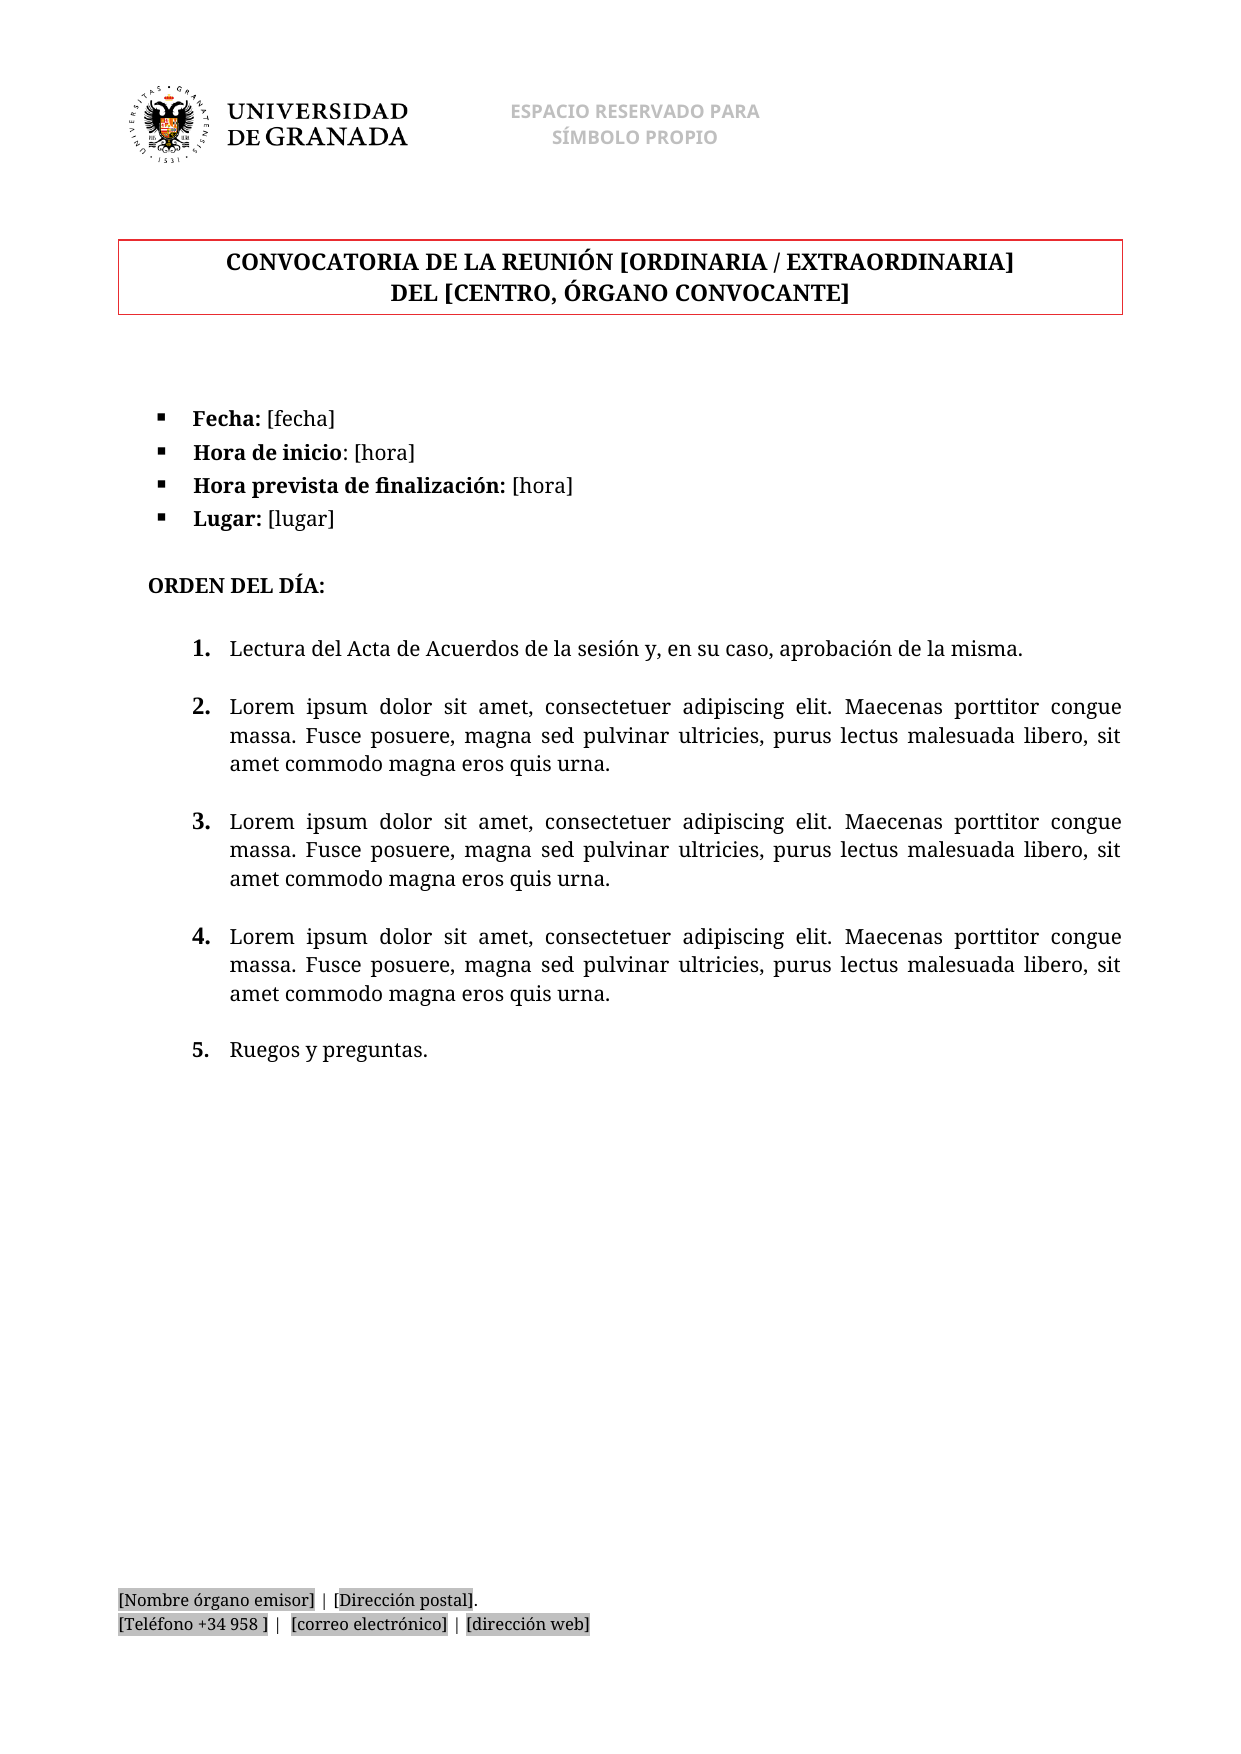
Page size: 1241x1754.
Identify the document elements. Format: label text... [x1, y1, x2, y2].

list Lugar: [lugar] [156, 500, 1122, 533]
list Hora de inicio: [hora] [156, 433, 1122, 467]
list Hora prevista de finalización: [hora] [156, 467, 1122, 500]
text CONVOCATORIA DE LA REUNIÓN [ORDINARIA / EXTRAORDINARIA] [136, 246, 1104, 277]
list Lorem ipsum dolor sit amet, consectetuer adipiscing elit. Maecenas porttitor congue massa. Fusce posuere, magna sed pulvinar ultricies, purus lectus malesuada libero, sit amet commodo magna eros quis urna. [192, 921, 1122, 1007]
list Lorem ipsum dolor sit amet, consectetuer adipiscing elit. Maecenas porttitor congue massa. Fusce posuere, magna sed pulvinar ultricies, purus lectus malesuada libero, sit amet commodo magna eros quis urna. [192, 691, 1122, 778]
list Ruegos y preguntas. [192, 1036, 1122, 1064]
list Lorem ipsum dolor sit amet, consectetuer adipiscing elit. Maecenas porttitor congue massa. Fusce posuere, magna sed pulvinar ultricies, purus lectus malesuada libero, sit amet commodo magna eros quis urna. [192, 806, 1122, 892]
text DEL [CENTRO, ÓRGANO CONVOCANTE] [136, 277, 1104, 308]
picture [129, 86, 408, 163]
list Lectura del Acta de Acuerdos de la sesión y, en su caso, aprobación de la misma. [192, 633, 1122, 663]
list Fecha: [fecha] [155, 400, 1122, 433]
text ORDEN DEL DÍA: [118, 567, 1122, 600]
